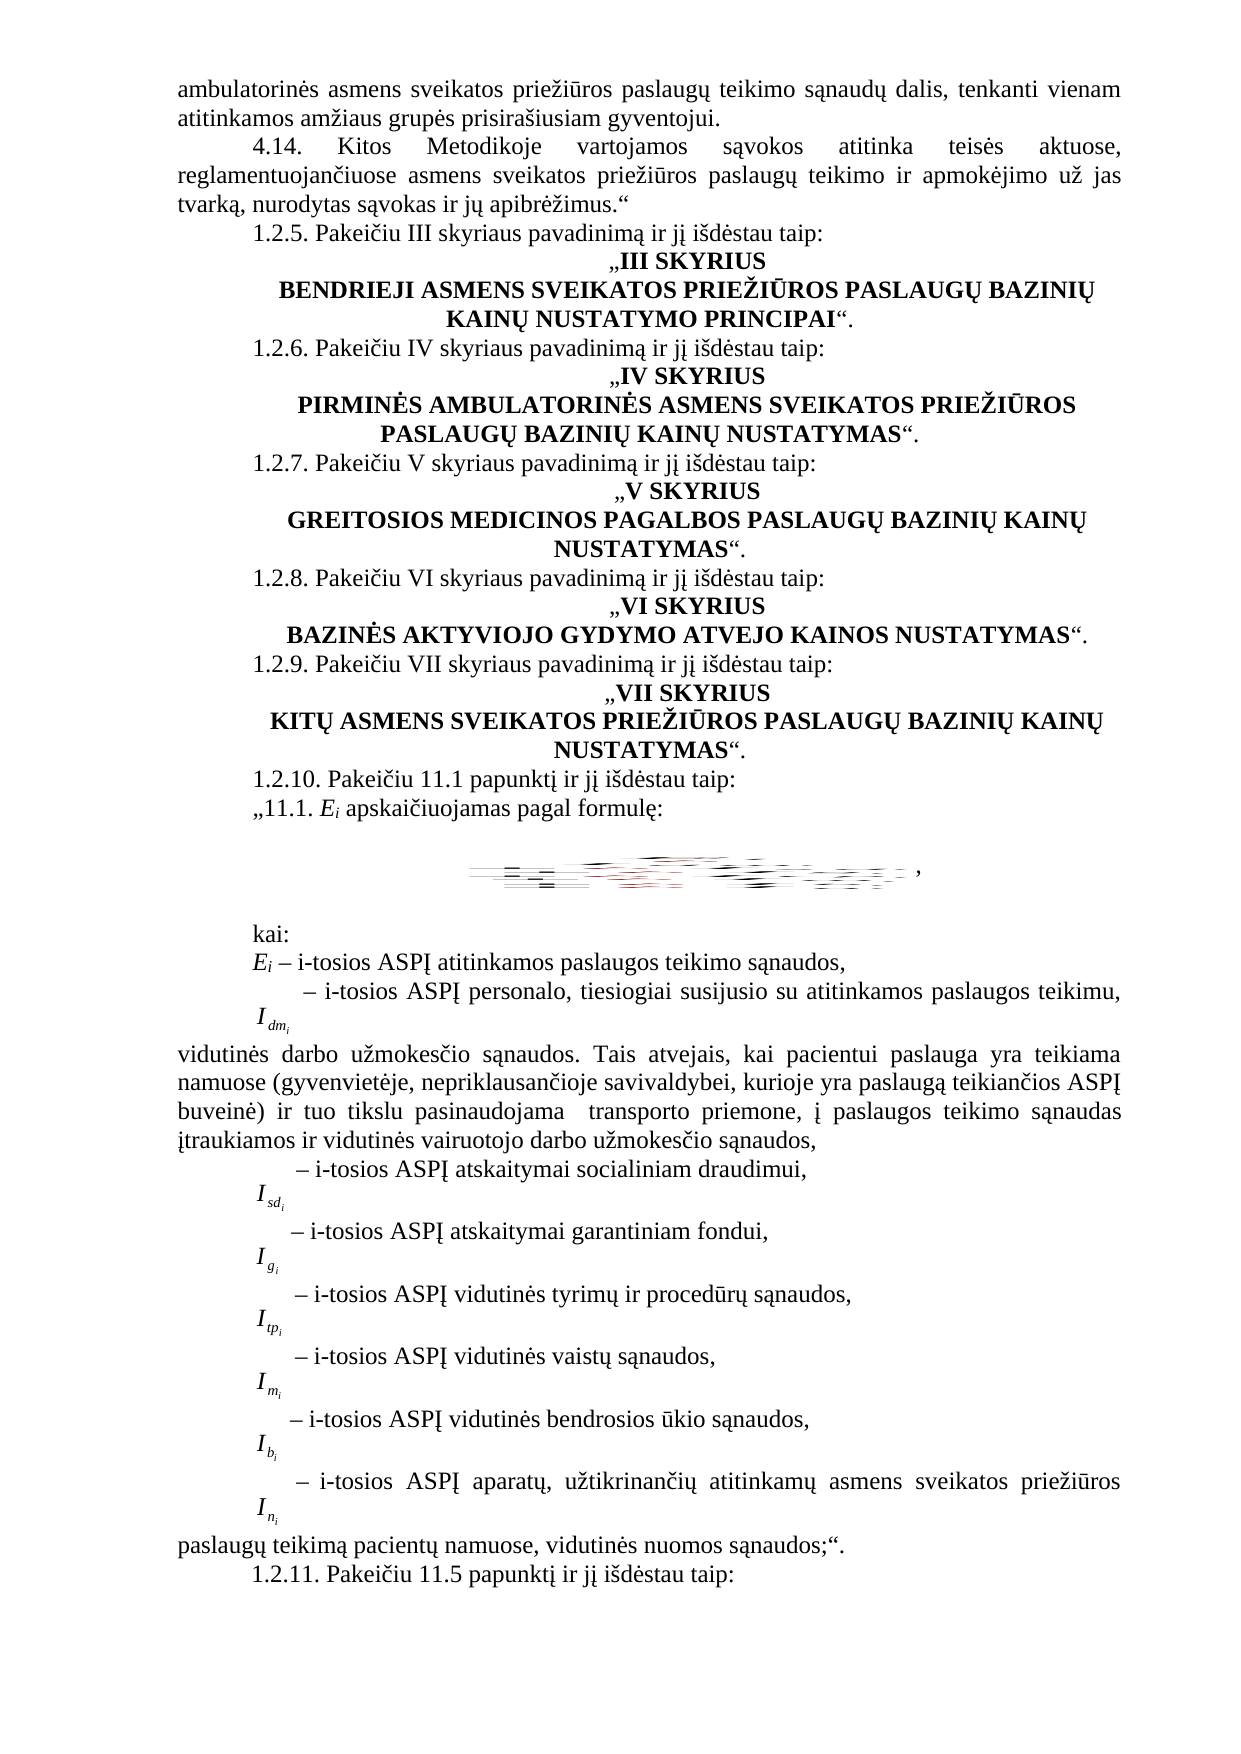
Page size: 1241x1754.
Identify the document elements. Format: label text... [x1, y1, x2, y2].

text 1.2.7. Pakeičiu V skyriaus pavadinimą ir jį išdėstau taip: [177, 448, 1122, 476]
text ambulatorinės asmens sveikatos priežiūros paslaugų teikimo sąnaudų dalis, tenkanti vienam atitinkamos amžiaus grupės prisirašiusiam gyventojui. [177, 74, 1122, 131]
text – i-tosios ASPĮ vidutinės vaistų sąnaudos, [177, 1341, 1122, 1404]
text Ei – i-tosios ASPĮ atitinkamos paslaugos teikimo sąnaudos, [177, 947, 1122, 976]
text „V SKYRIUS [177, 476, 1122, 505]
text „IV SKYRIUS [177, 361, 1122, 390]
text 4.14. Kitos Metodikoje vartojamos sąvokos atitinka teisės aktuose, reglamentuojančiuose asmens sveikatos priežiūros paslaugų teikimo ir apmokėjimo už jas tvarką, nurodytas sąvokas ir jų apibrėžimus.“ [177, 131, 1122, 218]
text – i-tosios ASPĮ personalo, tiesiogiai susijusio su atitinkamos paslaugos teikimu, vidutinės darbo užmokesčio sąnaudos. Tais atvejais, kai pacientui paslauga yra teikiama namuose (gyvenvietėje, nepriklausančioje savivaldybei, kurioje yra paslaugą teikiančios ASPĮ buveinė) ir tuo tikslu pasinaudojama transporto priemone, į paslaugos teikimo sąnaudas įtraukiamos ir vidutinės vairuotojo darbo užmokesčio sąnaudos, [177, 976, 1122, 1154]
text KITŲ ASMENS SVEIKATOS PRIEŽIŪROS PASLAUGŲ BAZINIŲ KAINŲ NUSTATYMAS“. [177, 706, 1122, 764]
text – i-tosios ASPĮ aparatų, užtikrinančių atitinkamų asmens sveikatos priežiūros paslaugų teikimą pacientų namuose, vidutinės nuomos sąnaudos;“. [177, 1466, 1122, 1559]
text 1.2.6. Pakeičiu IV skyriaus pavadinimą ir jį išdėstau taip: [177, 333, 1122, 361]
text – i-tosios ASPĮ vidutinės bendrosios ūkio sąnaudos, [177, 1404, 1122, 1466]
text 1.2.11. Pakeičiu 11.5 papunktį ir jį išdėstau taip: [177, 1559, 1122, 1587]
text – i-tosios ASPĮ atskaitymai socialiniam draudimui, [177, 1154, 1122, 1216]
text BAZINĖS AKTYVIOJO GYDYMO ATVEJO KAINOS NUSTATYMAS“. [177, 620, 1122, 649]
text 1.2.10. Pakeičiu 11.1 papunktį ir jį išdėstau taip: [177, 764, 1122, 793]
text 1.2.8. Pakeičiu VI skyriaus pavadinimą ir jį išdėstau taip: [177, 563, 1122, 591]
text PIRMINĖS AMBULATORINĖS ASMENS SVEIKATOS PRIEŽIŪROS PASLAUGŲ BAZINIŲ KAINŲ NUSTATYMAS“. [177, 390, 1122, 448]
text 1.2.9. Pakeičiu VII skyriaus pavadinimą ir jį išdėstau taip: [177, 649, 1122, 678]
text BENDRIEJI ASMENS SVEIKATOS PRIEŽIŪROS PASLAUGŲ BAZINIŲ KAINŲ NUSTATYMO PRINCIPAI“. [177, 275, 1122, 333]
text – i-tosios ASPĮ atskaitymai garantiniam fondui, [177, 1216, 1122, 1279]
text „11.1. Ei apskaičiuojamas pagal formulę: [177, 793, 1122, 821]
text kai: [177, 919, 1122, 947]
text 1.2.5. Pakeičiu III skyriaus pavadinimą ir jį išdėstau taip: [177, 218, 1122, 246]
text „VI SKYRIUS [177, 591, 1122, 620]
text „III SKYRIUS [177, 246, 1122, 275]
text – i-tosios ASPĮ vidutinės tyrimų ir procedūrų sąnaudos, [177, 1279, 1122, 1341]
text „VII SKYRIUS [177, 678, 1122, 706]
text , [177, 850, 1122, 890]
text GREITOSIOS MEDICINOS PAGALBOS PASLAUGŲ BAZINIŲ KAINŲ NUSTATYMAS“. [177, 505, 1122, 563]
